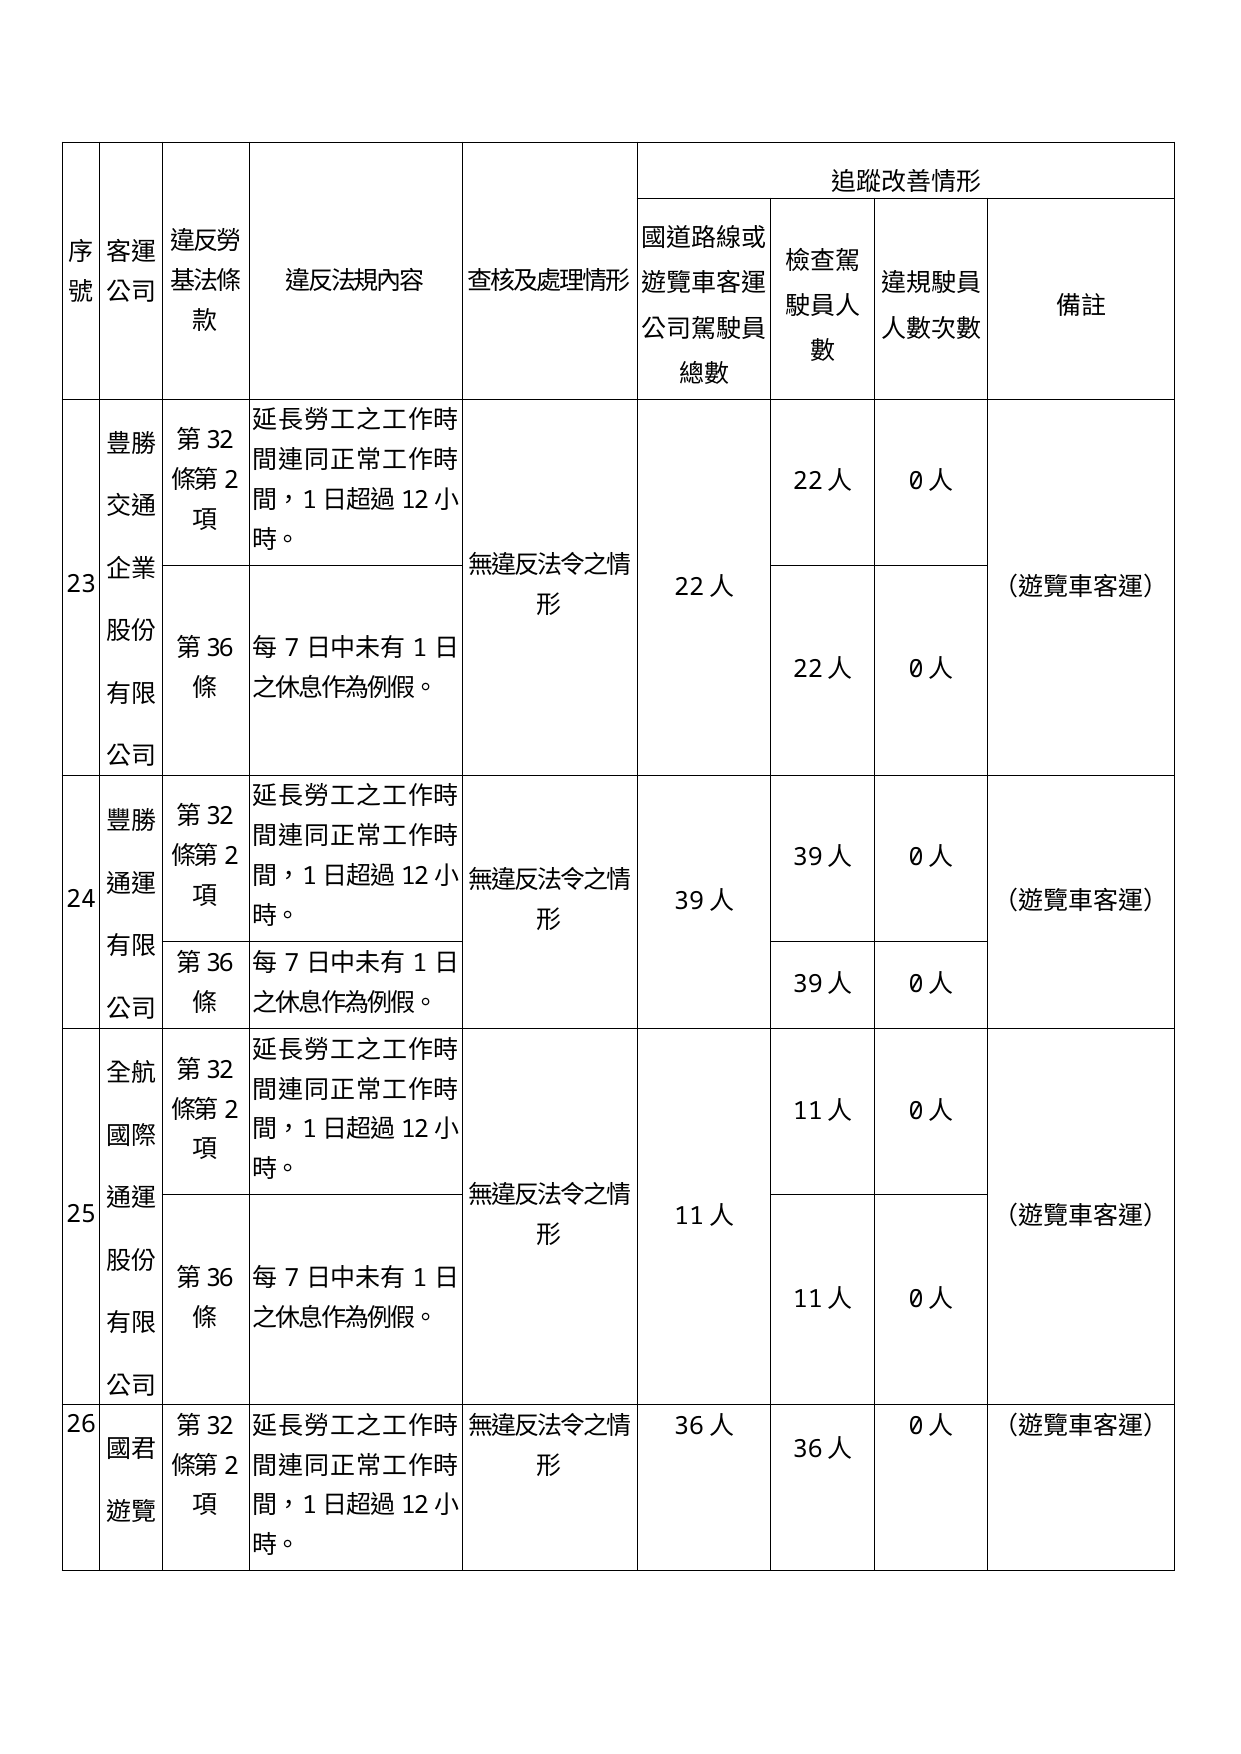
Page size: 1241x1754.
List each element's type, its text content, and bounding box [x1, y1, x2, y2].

table_cell 豊勝交通企業股份有限公司 [100, 400, 162, 775]
table_cell 0人 [875, 1405, 987, 1570]
table_cell 11人 [638, 1029, 770, 1404]
table_cell 39人 [771, 776, 874, 941]
table_cell 23 [63, 400, 99, 775]
table_header 客運公司 [100, 143, 162, 399]
table_cell （遊覽車客運） [988, 400, 1174, 775]
table_cell 第36條 [163, 1195, 249, 1404]
table_cell （遊覽車客運） [988, 776, 1174, 1028]
table_cell 22人 [771, 566, 874, 775]
table_cell 25 [63, 1029, 99, 1404]
table_cell 無違反法令之情形 [463, 1405, 637, 1570]
table_cell 第32條第2項 [163, 1029, 249, 1194]
table_cell 39人 [771, 942, 874, 1028]
table_cell 全航國際通運股份有限公司 [100, 1029, 162, 1404]
table_cell 備註 [988, 199, 1174, 399]
table_cell 24 [63, 776, 99, 1028]
table_header 違反勞基法條款 [163, 143, 249, 399]
table_cell 22人 [638, 400, 770, 775]
table_cell 延長勞工之工作時間連同正常工作時間，1日超過12小時。 [250, 1029, 462, 1194]
table_header 查核及處理情形 [463, 143, 637, 399]
table_cell 39人 [638, 776, 770, 1028]
table_cell 0人 [875, 400, 987, 564]
table_cell 每7日中未有1日之休息作為例假。 [250, 1195, 462, 1404]
table_cell 0人 [875, 1029, 987, 1194]
table_cell 第32條第2項 [163, 1405, 249, 1570]
table_cell 0人 [875, 1195, 987, 1404]
table_cell 26 [63, 1405, 99, 1570]
table_cell 11人 [771, 1029, 874, 1194]
table_cell 每7日中未有1日之休息作為例假。 [250, 566, 462, 775]
table_cell 延長勞工之工作時間連同正常工作時間，1日超過12小時。 [250, 1405, 462, 1570]
table_cell 0人 [875, 566, 987, 775]
table_cell 0人 [875, 776, 987, 941]
table_cell 國君遊覽 [100, 1405, 162, 1570]
table_cell 無違反法令之情形 [463, 776, 637, 1028]
table_cell 第32條第2項 [163, 776, 249, 941]
table_cell 無違反法令之情形 [463, 400, 637, 775]
table_header 違反法規內容 [250, 143, 462, 399]
table_cell （遊覽車客運） [988, 1029, 1174, 1404]
table_cell 22人 [771, 400, 874, 564]
table_cell 第36條 [163, 566, 249, 775]
table_header 追蹤改善情形 [638, 143, 1174, 198]
table_cell 豐勝通運有限公司 [100, 776, 162, 1028]
table_cell 國道路線或遊覽車客運公司駕駛員總數 [638, 199, 770, 399]
table_header 序號 [63, 143, 99, 399]
table_cell 36人 [638, 1405, 770, 1570]
table_cell 第36條 [163, 942, 249, 1028]
table_cell 無違反法令之情形 [463, 1029, 637, 1404]
table_cell 0人 [875, 942, 987, 1028]
table_cell 違規駛員人數次數 [875, 199, 987, 399]
table_cell 11人 [771, 1195, 874, 1404]
table_cell 延長勞工之工作時間連同正常工作時間，1日超過12小時。 [250, 776, 462, 941]
table_cell 延長勞工之工作時間連同正常工作時間，1日超過12小時。 [250, 400, 462, 564]
table_cell （遊覽車客運） [988, 1405, 1174, 1570]
table_cell 36人 [771, 1405, 874, 1570]
table_cell 檢查駕駛員人數 [771, 199, 874, 399]
table_cell 第32條第2項 [163, 400, 249, 564]
table_cell 每7日中未有1日之休息作為例假。 [250, 942, 462, 1028]
